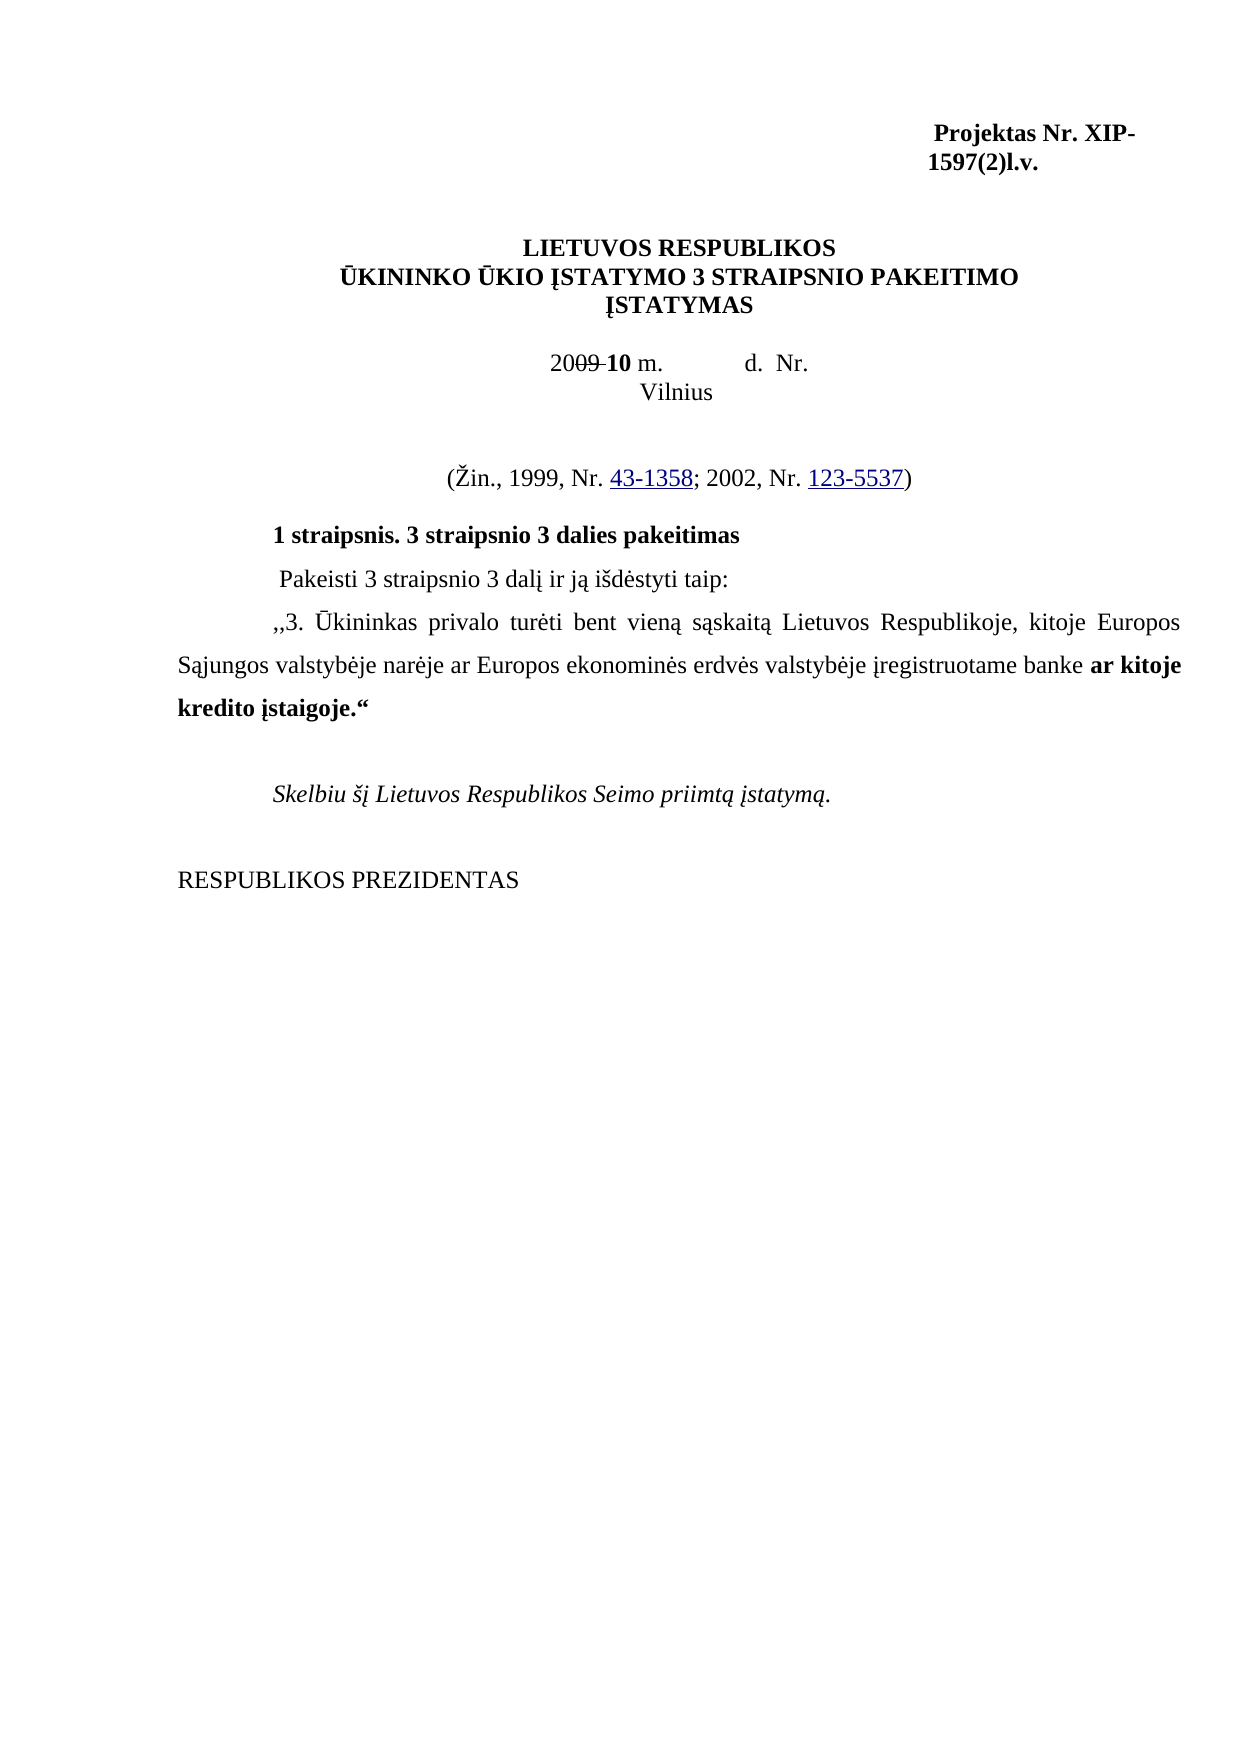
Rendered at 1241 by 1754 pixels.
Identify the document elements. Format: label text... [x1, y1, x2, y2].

text 2009 10 m. d. Nr. [177, 348, 1181, 377]
text LIETUVOS RESPUBLIKOS [177, 233, 1181, 262]
text ,,3. Ūkininkas privalo turėti bent vieną sąskaitą Lietuvos Respublikoje, kitoje Europos Sąjungos valstybėje narėje ar Europos ekonominės erdvės valstybėje įregistruotame banke ar kitoje kredito įstaigoje.“ [177, 607, 1181, 722]
text Projektas Nr. XIP-1597(2)l.v. [927, 118, 1181, 176]
text Pakeisti 3 straipsnio 3 dalį ir ją išdėstyti taip: [177, 564, 1181, 592]
text RESPUBLIKOS PREZIDENTAS [177, 866, 1181, 894]
text 1 straipsnis. 3 straipsnio 3 dalies pakeitimas [177, 521, 1181, 549]
text ĮSTATYMAS [177, 291, 1181, 319]
text Vilnius [177, 377, 1181, 406]
text ŪKININKO ŪKIO ĮSTATYMO 3 STRAIPSNIO PAKEITIMO [177, 262, 1181, 291]
text Skelbiu šį Lietuvos Respublikos Seimo priimtą įstatymą. [177, 779, 1181, 808]
text (Žin., 1999, Nr. 43-1358; 2002, Nr. 123-5537) [177, 463, 1181, 492]
